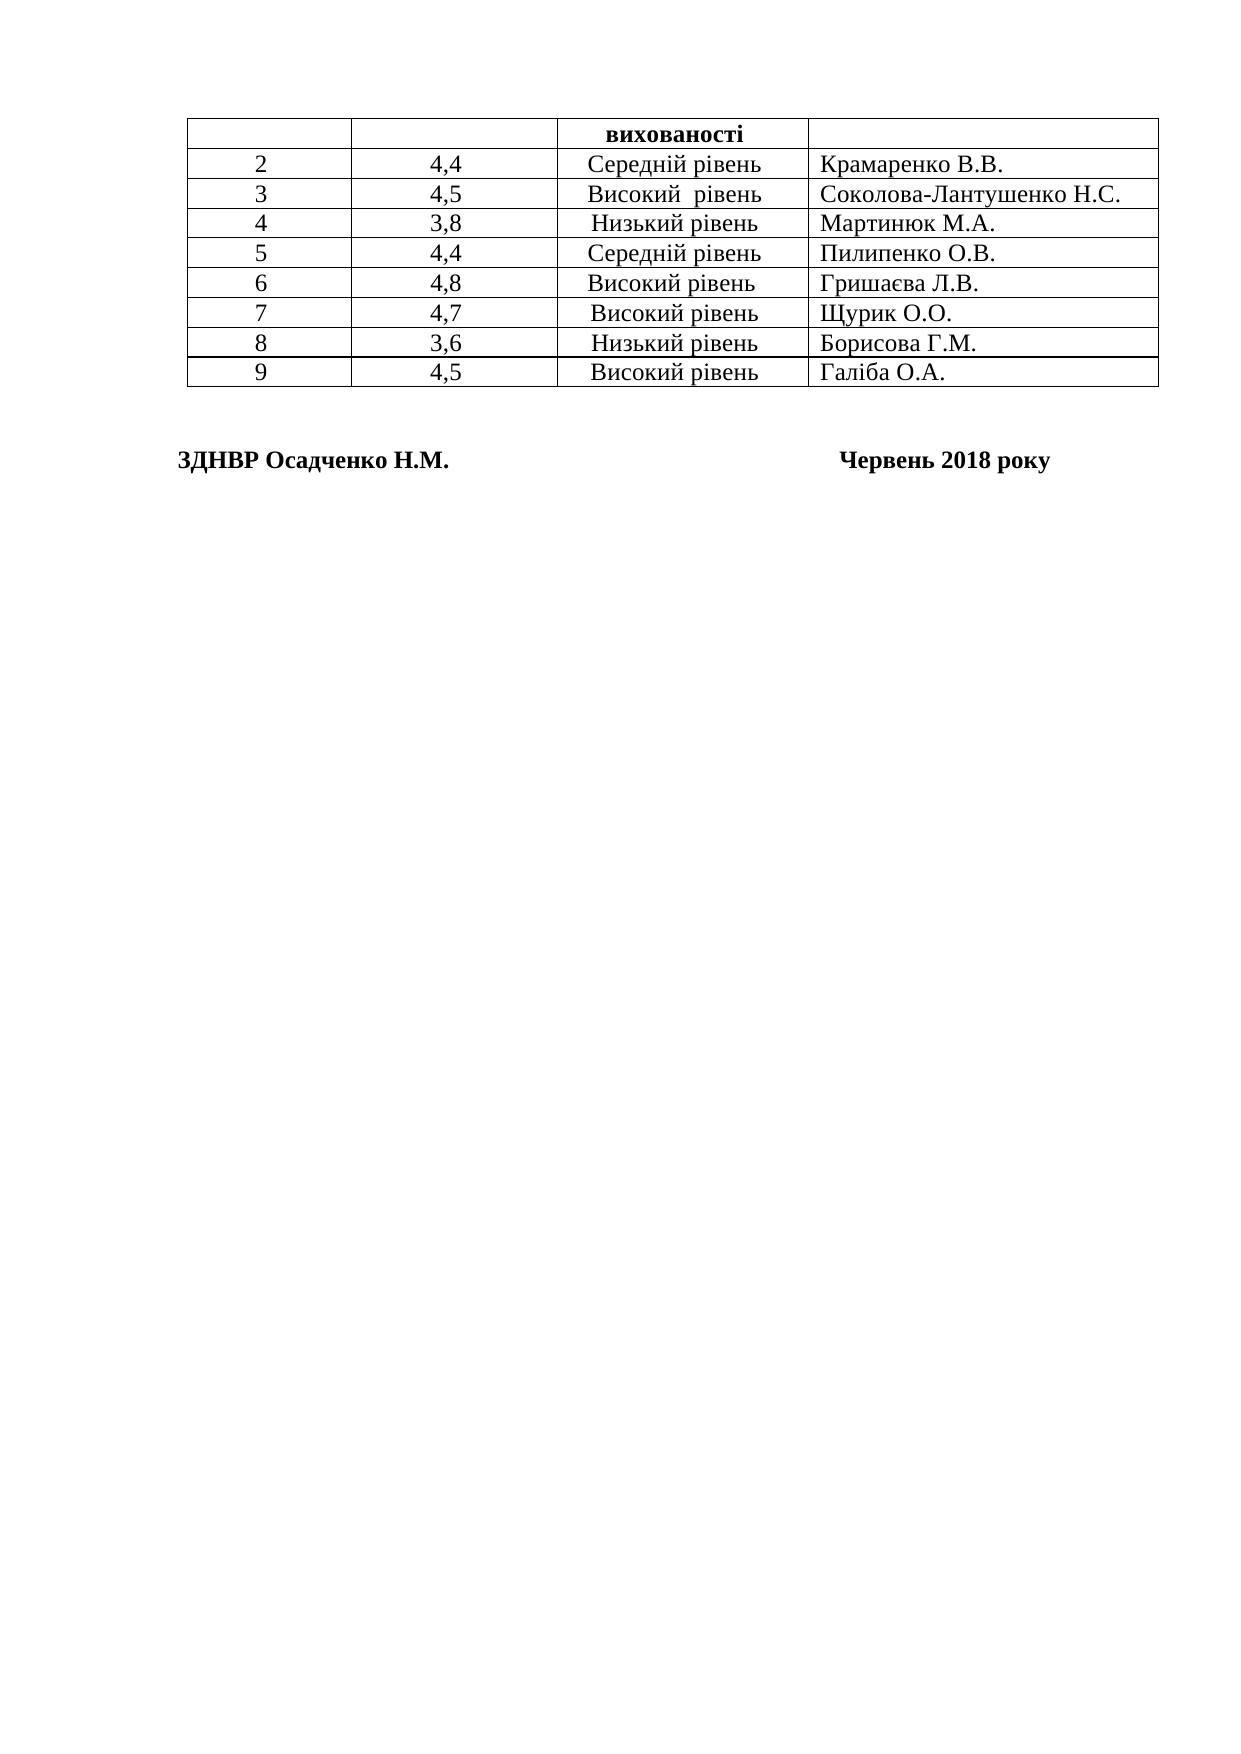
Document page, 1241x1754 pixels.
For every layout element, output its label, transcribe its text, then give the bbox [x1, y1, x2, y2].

table_cell Гришаєва Л.В. [809, 268, 1158, 297]
table_cell 4,5 [352, 179, 557, 207]
table_header [352, 119, 557, 148]
table_cell 7 [188, 298, 351, 327]
table_cell 8 [188, 328, 351, 356]
table_cell Високий рівень [558, 268, 808, 297]
table_cell Середній рівень [558, 149, 808, 178]
table_cell 4,4 [352, 238, 557, 267]
table_cell 4,5 [352, 358, 557, 386]
table_cell Борисова Г.М. [809, 328, 1158, 356]
table_cell 6 [188, 268, 351, 297]
table_cell 4,8 [352, 268, 557, 297]
table_cell Високий рівень [558, 179, 808, 207]
table_cell 2 [188, 149, 351, 178]
table_cell Соколова-Лантушенко Н.С. [809, 179, 1158, 207]
table_header вихованості [558, 119, 808, 148]
table_cell Галіба О.А. [809, 358, 1158, 386]
table_header [188, 119, 351, 148]
table_cell 3,6 [352, 328, 557, 356]
table_cell Щурик О.О. [809, 298, 1158, 327]
table_cell 3,8 [352, 209, 557, 237]
table_cell 4 [188, 209, 351, 237]
table_cell Пилипенко О.В. [809, 238, 1158, 267]
table_cell 5 [188, 238, 351, 267]
table_cell Високий рівень [558, 358, 808, 386]
table_cell Крамаренко В.В. [809, 149, 1158, 178]
table_cell 3 [188, 179, 351, 207]
table_cell Низький рівень [558, 209, 808, 237]
table_cell 4,7 [352, 298, 557, 327]
table_cell 4,4 [352, 149, 557, 178]
table_cell Низький рівень [558, 328, 808, 356]
table_header [809, 119, 1158, 148]
table_cell Середній рівень [558, 238, 808, 267]
table_cell Високий рівень [558, 298, 808, 327]
table_cell 9 [188, 358, 351, 386]
table_cell Мартинюк М.А. [809, 209, 1158, 237]
text ЗДНВР Осадченко Н.М. Червень 2018 року [177, 445, 1152, 473]
